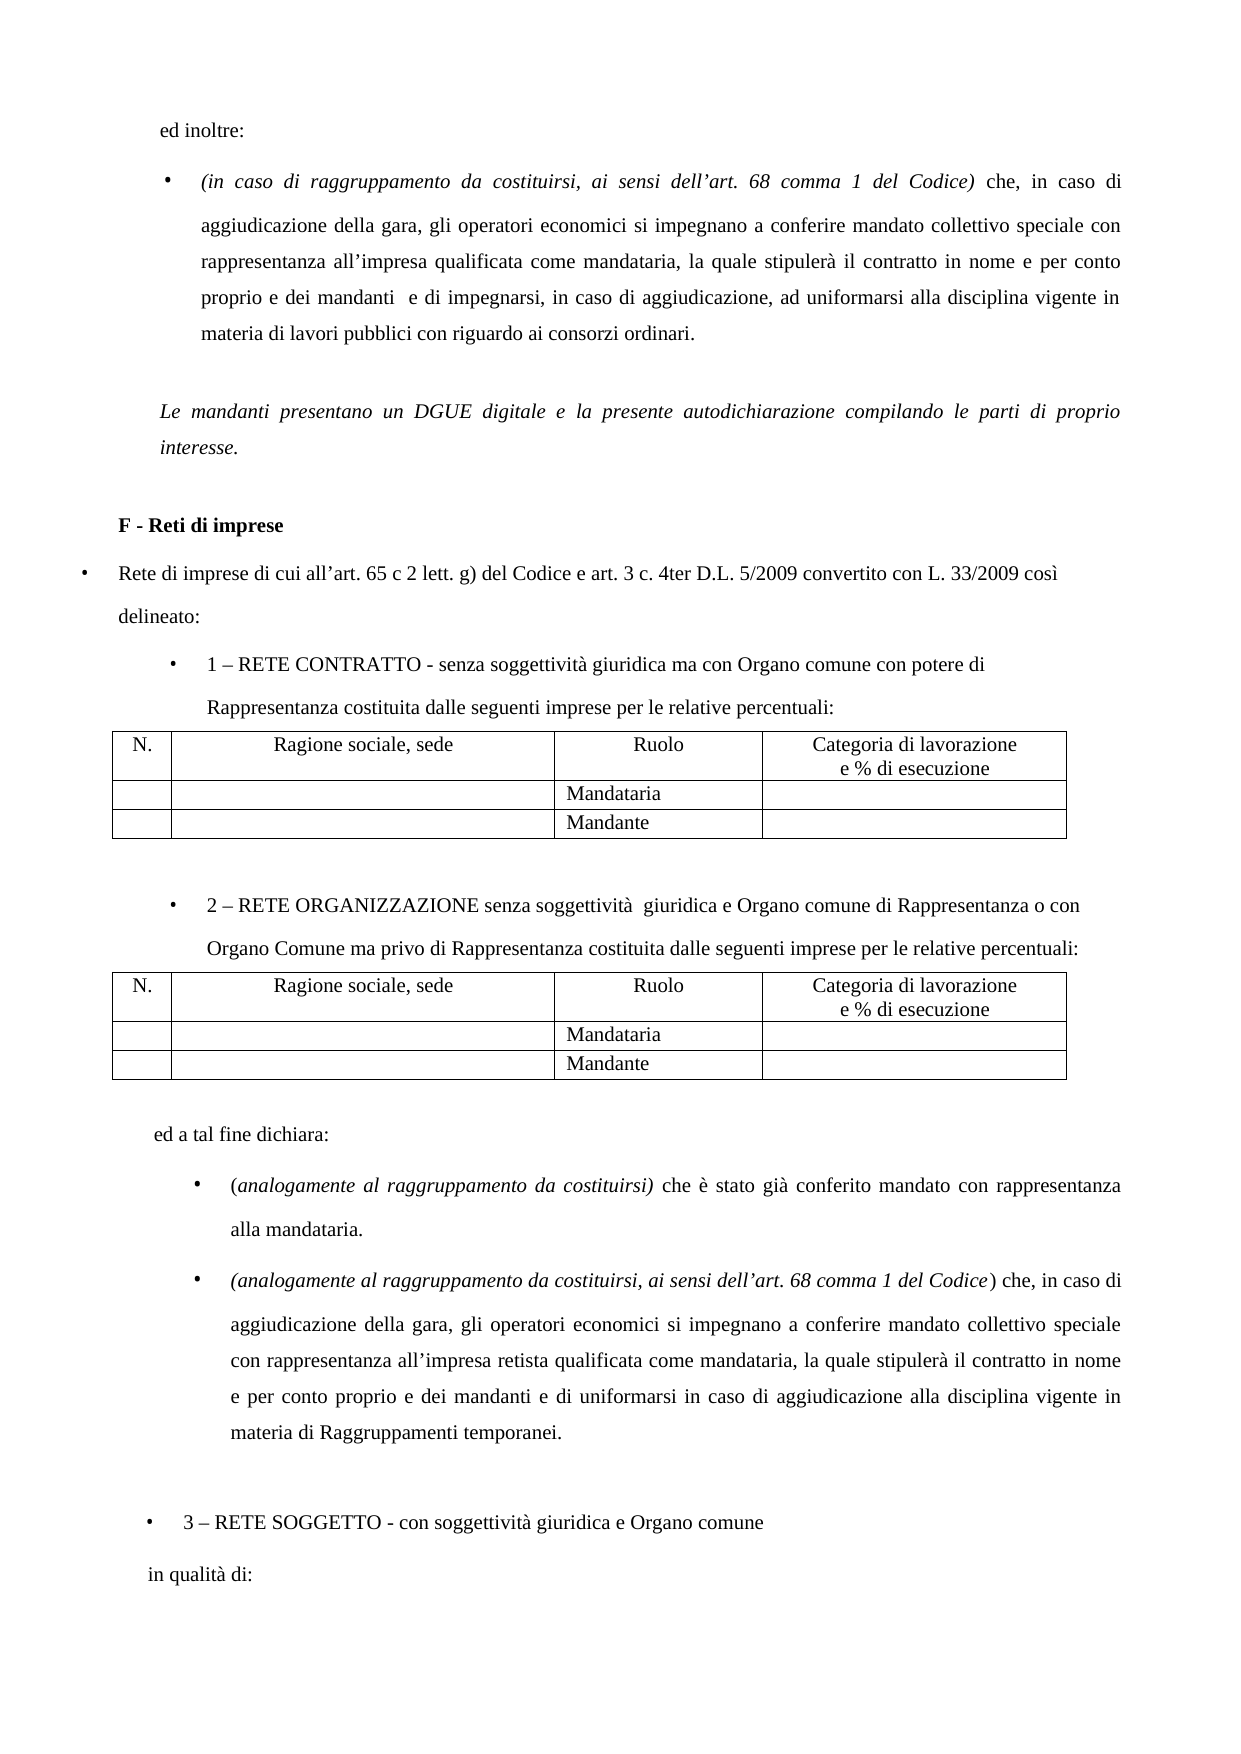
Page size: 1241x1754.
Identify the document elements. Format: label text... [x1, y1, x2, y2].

list 2 – RETE ORGANIZZAZIONE senza soggettività giuridica e Organo comune di Rappresentanza o con Organo Comune ma privo di Rappresentanza costituita dalle seguenti imprese per le relative percentuali: [169, 881, 1122, 960]
table_cell [763, 781, 1066, 809]
table_cell [172, 781, 554, 809]
table_cell [763, 810, 1066, 838]
text ed a tal fine dichiara: [153, 1122, 1122, 1146]
list 1 – RETE CONTRATTO - senza soggettività giuridica ma con Organo comune con potere di Rappresentanza costituita dalle seguenti imprese per le relative percentuali: [169, 640, 1122, 719]
table_header Categoria di lavorazione e % di esecuzione [763, 732, 1066, 780]
table_cell [763, 1051, 1066, 1079]
table_header N. [113, 732, 171, 780]
table_header Ragione sociale, sede [172, 973, 554, 1021]
list (in caso di raggruppamento da costituirsi, ai sensi dell’art. 68 comma 1 del Codice) che, in caso di aggiudicazione della gara, gli operatori economici si impegnano a conferire mandato collettivo speciale con rappresentanza all’impresa qualificata come mandataria, la quale stipulerà il contratto in nome e per conto proprio e dei mandanti e di impegnarsi, in caso di aggiudicazione, ad uniformarsi alla disciplina vigente in materia di lavori pubblici con riguardo ai consorzi ordinari. [163, 154, 1122, 345]
table_header Ruolo [555, 732, 762, 780]
text F - Reti di imprese [118, 513, 1122, 537]
table_header Categoria di lavorazione e % di esecuzione [763, 973, 1066, 1021]
table_header Ragione sociale, sede [172, 732, 554, 780]
list 3 – RETE SOGGETTO - con soggettività giuridica e Organo comune [146, 1498, 1122, 1541]
table_cell [172, 810, 554, 838]
table_cell Mandante [555, 810, 762, 838]
table_cell [113, 1051, 171, 1079]
table_cell [172, 1051, 554, 1079]
table_cell Mandataria [555, 781, 762, 809]
table_cell [172, 1022, 554, 1050]
table_cell [763, 1022, 1066, 1050]
text Le mandanti presentano un DGUE digitale e la presente autodichiarazione compilando le parti di proprio interesse. [159, 399, 1122, 459]
text in qualità di: [148, 1562, 1122, 1586]
list (analogamente al raggruppamento da costituirsi, ai sensi dell’art. 68 comma 1 del Codice) che, in caso di aggiudicazione della gara, gli operatori economici si impegnano a conferire mandato collettivo speciale con rappresentanza all’impresa retista qualificata come mandataria, la quale stipulerà il contratto in nome e per conto proprio e dei mandanti e di uniformarsi in caso di aggiudicazione alla disciplina vigente in materia di Raggruppamenti temporanei. [193, 1253, 1122, 1444]
table_cell Mandataria [555, 1022, 762, 1050]
list Rete di imprese di cui all’art. 65 c 2 lett. g) del Codice e art. 3 c. 4ter D.L. 5/2009 convertito con L. 33/2009 così delineato: [81, 549, 1122, 628]
table_cell [113, 1022, 171, 1050]
text ed inoltre: [159, 118, 1122, 142]
table_header N. [113, 973, 171, 1021]
list (analogamente al raggruppamento da costituirsi) che è stato già conferito mandato con rappresentanza alla mandataria. [193, 1158, 1122, 1241]
table_header Ruolo [555, 973, 762, 1021]
table_cell [113, 810, 171, 838]
table_cell [113, 781, 171, 809]
table_cell Mandante [555, 1051, 762, 1079]
